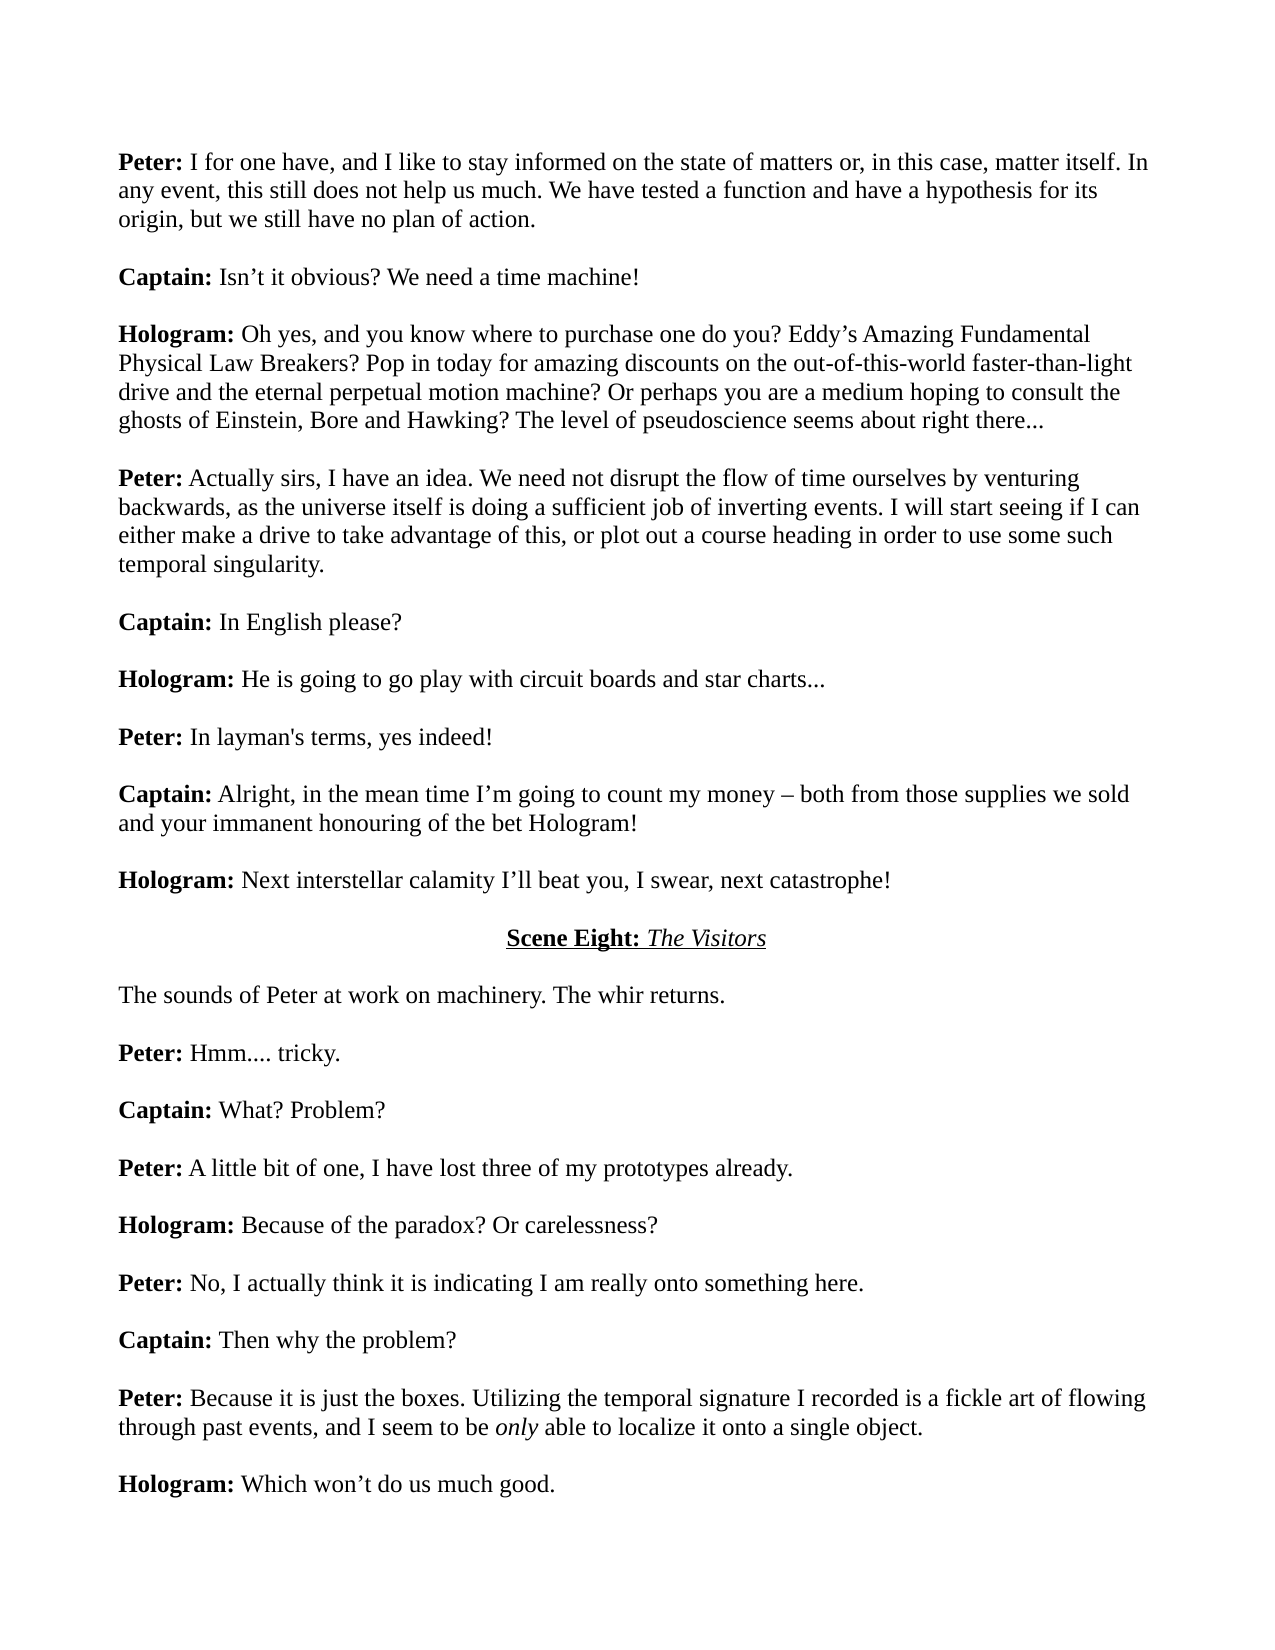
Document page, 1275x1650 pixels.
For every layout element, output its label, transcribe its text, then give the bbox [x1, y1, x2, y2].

text Hologram: Next interstellar calamity I’ll beat you, I swear, next catastrophe! [118, 866, 1157, 894]
text Captain: In English please? [118, 607, 1157, 636]
text Hologram: Because of the paradox? Or carelessness? [118, 1211, 1157, 1239]
text Scene Eight: The Visitors [118, 923, 1157, 952]
text Hologram: Oh yes, and you know where to purchase one do you? Eddy’s Amazing Fundamental Physical Law Breakers? Pop in today for amazing discounts on the out-of-this-world faster-than-light drive and the eternal perpetual motion machine? Or perhaps you are a medium hoping to consult the ghosts of Einstein, Bore and Hawking? The level of pseudoscience seems about right there... [118, 319, 1157, 434]
text Hologram: Which won’t do us much good. [118, 1469, 1157, 1498]
text Captain: Isn’t it obvious? We need a time machine! [118, 262, 1157, 291]
text Captain: Alright, in the mean time I’m going to count my money – both from those supplies we sold and your immanent honouring of the bet Hologram! [118, 779, 1157, 837]
text Peter: I for one have, and I like to stay informed on the state of matters or, in this case, matter itself. In any event, this still does not help us much. We have tested a function and have a hypothesis for its origin, but we still have no plan of action. [118, 147, 1157, 233]
text Captain: What? Problem? [118, 1096, 1157, 1124]
text Peter: Because it is just the boxes. Utilizing the temporal signature I recorded is a fickle art of flowing through past events, and I seem to be only able to localize it onto a single object. [118, 1383, 1157, 1441]
text Hologram: He is going to go play with circuit boards and star charts... [118, 664, 1157, 693]
text Peter: No, I actually think it is indicating I am really onto something here. [118, 1268, 1157, 1297]
text The sounds of Peter at work on machinery. The whir returns. [118, 981, 1157, 1009]
text Peter: A little bit of one, I have lost three of my prototypes already. [118, 1153, 1157, 1182]
text Peter: Hmm.... tricky. [118, 1038, 1157, 1067]
text Peter: In layman's terms, yes indeed! [118, 722, 1157, 751]
text Captain: Then why the problem? [118, 1326, 1157, 1354]
text Peter: Actually sirs, I have an idea. We need not disrupt the flow of time ourselves by venturing backwards, as the universe itself is doing a sufficient job of inverting events. I will start seeing if I can either make a drive to take advantage of this, or plot out a course heading in order to use some such temporal singularity. [118, 463, 1157, 578]
